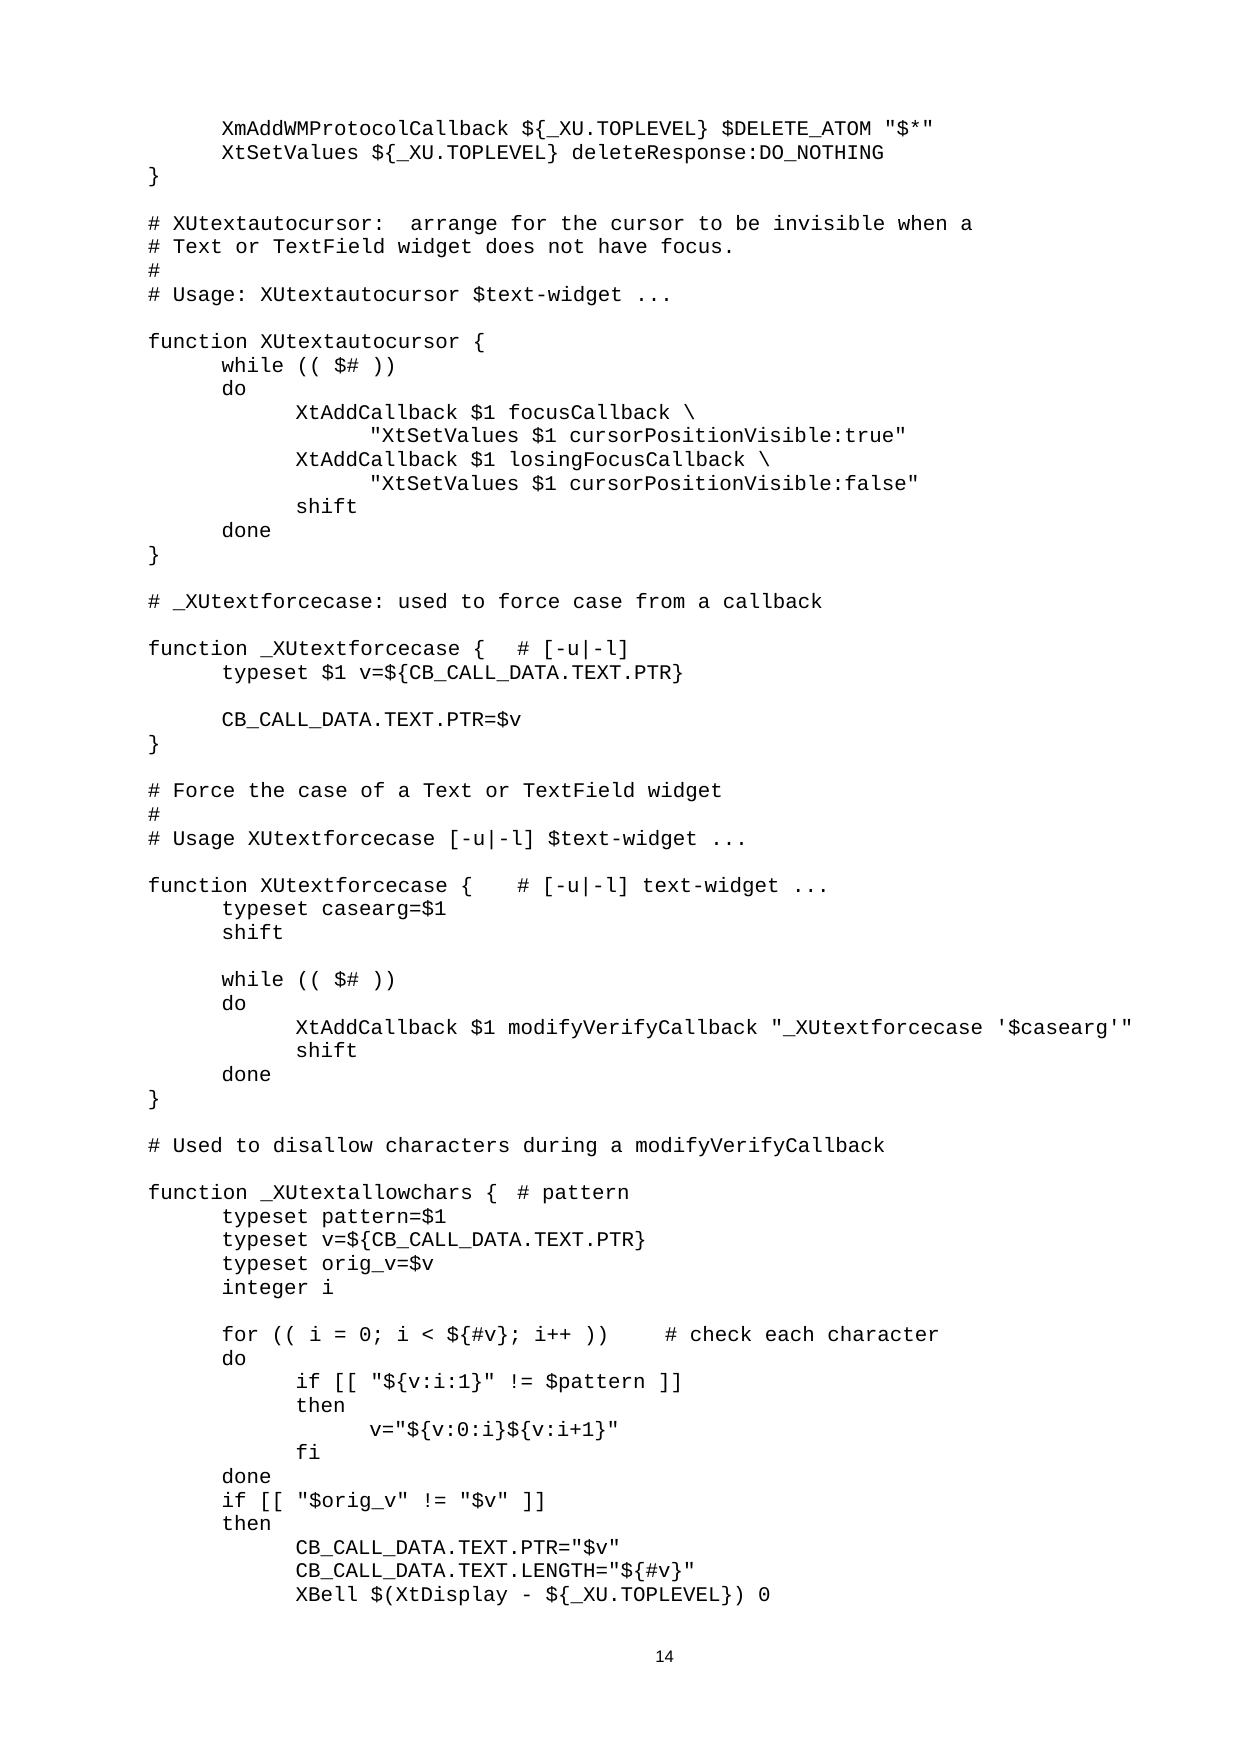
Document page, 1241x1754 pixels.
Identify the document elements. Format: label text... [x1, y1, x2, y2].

text done [148, 520, 1181, 544]
text XtAddCallback $1 modifyVerifyCallback "_XUtextforcecase '$casearg'" [148, 1017, 1181, 1040]
text typeset v=${CB_CALL_DATA.TEXT.PTR} [148, 1229, 1181, 1253]
text typeset pattern=$1 [148, 1206, 1181, 1229]
text shift [148, 496, 1181, 520]
text # Usage: XUtextautocursor $text-widget ... [148, 284, 1181, 307]
text v="${v:0:i}${v:i+1}" [148, 1419, 1181, 1442]
text while (( $# )) [148, 354, 1181, 378]
text do [148, 1348, 1181, 1371]
text done [148, 1466, 1181, 1489]
text shift [148, 1040, 1181, 1064]
text typeset casearg=$1 [148, 898, 1181, 922]
text then [148, 1513, 1181, 1537]
text CB_CALL_DATA.TEXT.PTR=$v [148, 709, 1181, 733]
text typeset $1 v=${CB_CALL_DATA.TEXT.PTR} [148, 662, 1181, 686]
text XtAddCallback $1 focusCallback \ [148, 402, 1181, 426]
text integer i [148, 1277, 1181, 1300]
text # Used to disallow characters during a modifyVerifyCallback [148, 1135, 1181, 1158]
text # [148, 804, 1181, 827]
text function _XUtextallowchars { # pattern [148, 1182, 1181, 1206]
text XtSetValues ${_XU.TOPLEVEL} deleteResponse:DO_NOTHING [148, 142, 1181, 165]
text "XtSetValues $1 cursorPositionVisible:true" [148, 426, 1181, 449]
text while (( $# )) [148, 969, 1181, 993]
text # Force the case of a Text or TextField widget [148, 780, 1181, 804]
text function _XUtextforcecase { # [-u|-l] [148, 638, 1181, 662]
text # XUtextautocursor: arrange for the cursor to be invisible when a [148, 213, 1181, 236]
text typeset orig_v=$v [148, 1253, 1181, 1277]
text # Usage XUtextforcecase [-u|-l] $text-widget ... [148, 827, 1181, 851]
text then [148, 1395, 1181, 1419]
text } [148, 1088, 1181, 1111]
text # [148, 260, 1181, 284]
text XtAddCallback $1 losingFocusCallback \ [148, 449, 1181, 473]
text XmAddWMProtocolCallback ${_XU.TOPLEVEL} $DELETE_ATOM "$*" [148, 118, 1181, 142]
text function XUtextautocursor { [148, 331, 1181, 354]
text done [148, 1064, 1181, 1088]
text shift [148, 922, 1181, 946]
text XBell $(XtDisplay - ${_XU.TOPLEVEL}) 0 [148, 1584, 1181, 1608]
text } [148, 165, 1181, 189]
text if [[ "${v:i:1}" != $pattern ]] [148, 1371, 1181, 1395]
text if [[ "$orig_v" != "$v" ]] [148, 1489, 1181, 1513]
text } [148, 733, 1181, 757]
text "XtSetValues $1 cursorPositionVisible:false" [148, 473, 1181, 496]
text function XUtextforcecase { # [-u|-l] text-widget ... [148, 875, 1181, 898]
text for (( i = 0; i < ${#v}; i++ )) # check each character [148, 1324, 1181, 1348]
text fi [148, 1442, 1181, 1466]
text do [148, 993, 1181, 1017]
text # Text or TextField widget does not have focus. [148, 236, 1181, 260]
text CB_CALL_DATA.TEXT.LENGTH="${#v}" [148, 1561, 1181, 1584]
text # _XUtextforcecase: used to force case from a callback [148, 591, 1181, 615]
text } [148, 544, 1181, 567]
text CB_CALL_DATA.TEXT.PTR="$v" [148, 1537, 1181, 1561]
text do [148, 378, 1181, 402]
